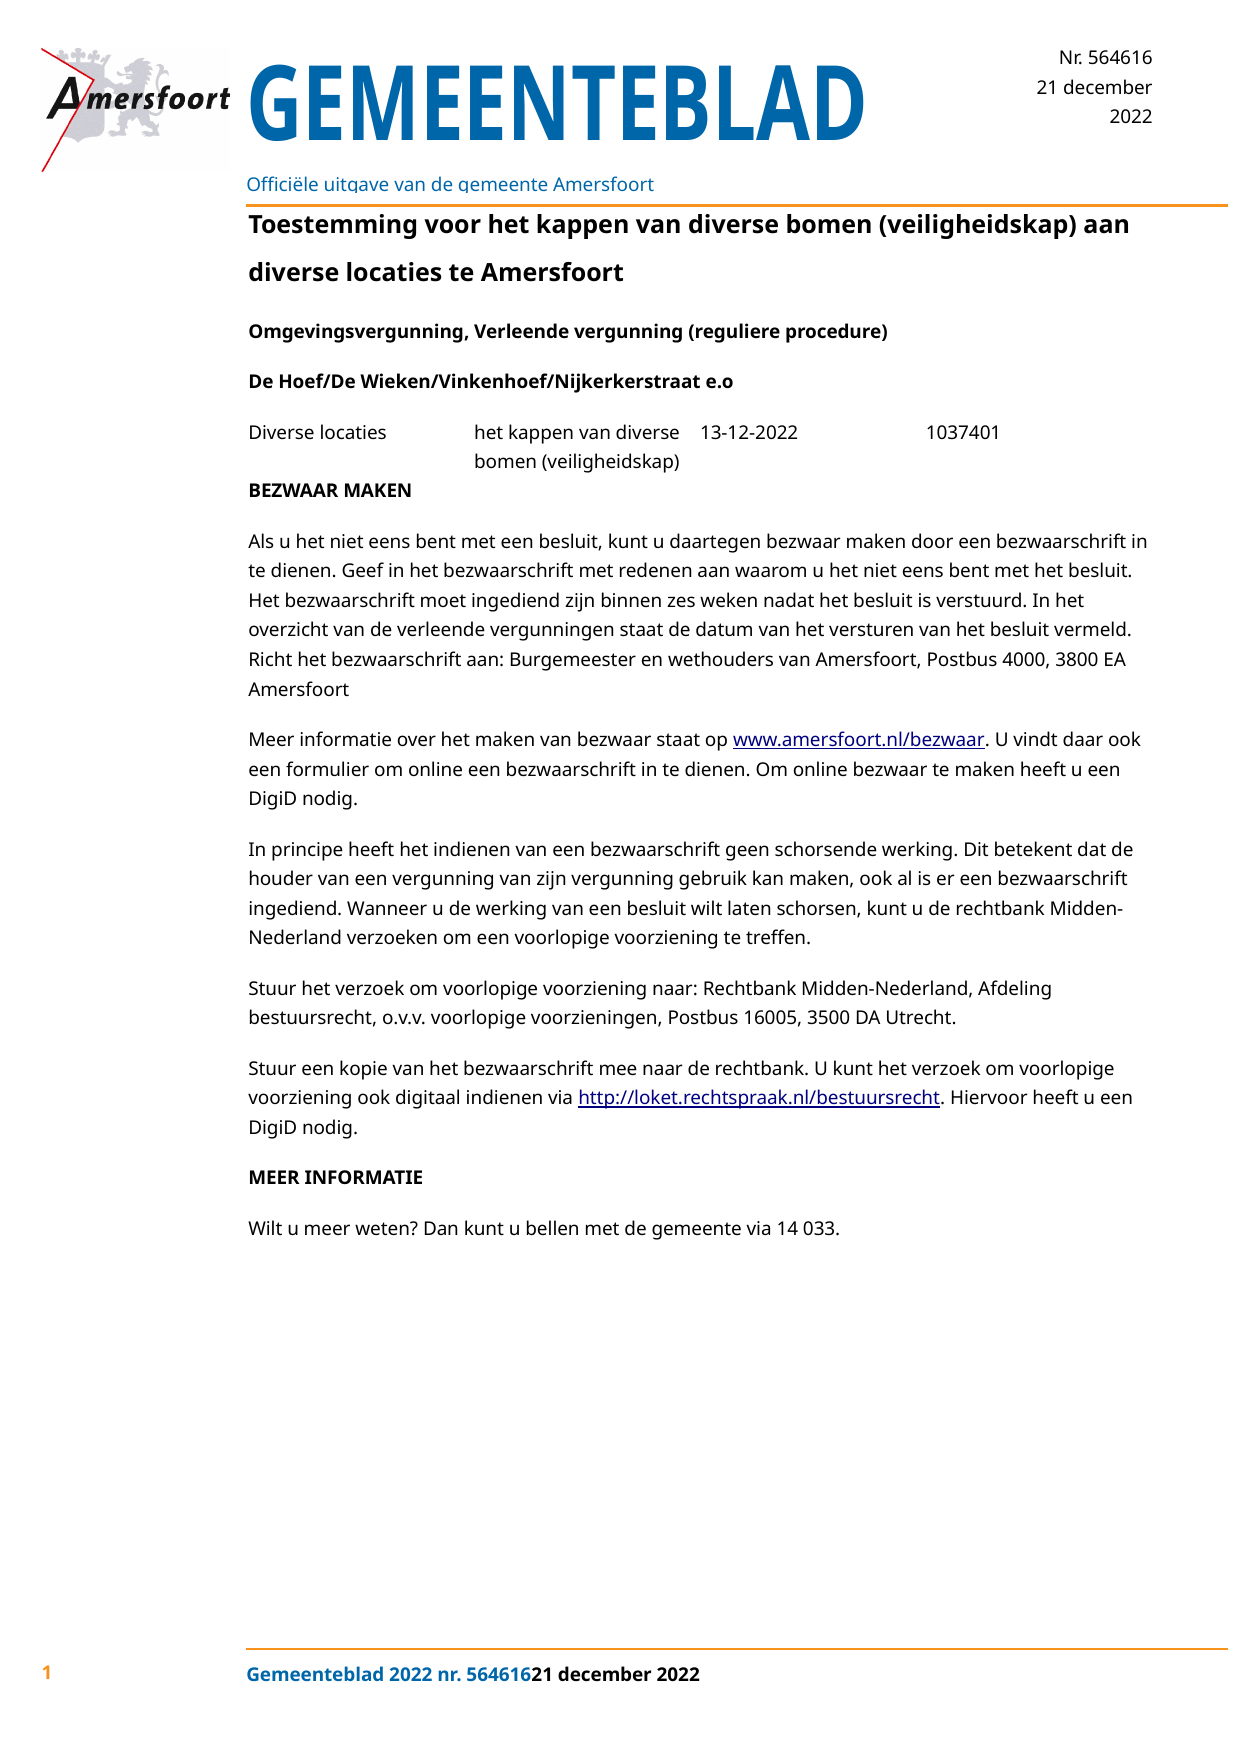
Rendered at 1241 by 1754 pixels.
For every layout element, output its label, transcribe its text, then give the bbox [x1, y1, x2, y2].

text Meer informatie over het maken van bezwaar staat op www.amersfoort.nl/bezwaar. U vindt daar ook een formulier om online een bezwaarschrift in te dienen. Om online bezwaar te maken heeft u een DigiD nodig. [248, 726, 1152, 811]
picture [41, 47, 231, 172]
text Stuur het verzoek om voorlopige voorziening naar: Rechtbank Midden-Nederland, Afdeling bestuursrecht, o.v.v. voorlopige voorzieningen, Postbus 16005, 3500 DA Utrecht. [248, 975, 1152, 1030]
text Als u het niet eens bent met een besluit, kunt u daartegen bezwaar maken door een bezwaarschrift in te dienen. Geef in het bezwaarschrift met redenen aan waarom u het niet eens bent met het besluit. Het bezwaarschrift moet ingediend zijn binnen zes weken nadat het besluit is verstuurd. In het overzicht van de verleende vergunningen staat de datum van het versturen van het besluit vermeld. Richt het bezwaarschrift aan: Burgemeester en wethouders van Amersfoort, Postbus 4000, 3800 EA Amersfoort [248, 528, 1152, 701]
table_header 13-12-2022 [700, 419, 926, 474]
text BEZWAAR MAKEN [248, 477, 1152, 503]
text Wilt u meer weten? Dan kunt u bellen met de gemeente via 14 033. [248, 1215, 1152, 1241]
text Toestemming voor het kappen van diverse bomen (veiligheidskap) aan diverse locaties te Amersfoort [248, 207, 1152, 288]
table_header Diverse locaties [248, 419, 474, 474]
text MEER INFORMATIE [248, 1164, 1152, 1190]
text De Hoef/De Wieken/Vinkenhoef/Nijkerkerstraat e.o [248, 368, 1152, 394]
text Omgevingsvergunning, Verleende vergunning (reguliere procedure) [248, 318, 1152, 344]
text In principe heeft het indienen van een bezwaarschrift geen schorsende werking. Dit betekent dat de houder van een vergunning van zijn vergunning gebruik kan maken, ook al is er een bezwaarschrift ingediend. Wanneer u de werking van een besluit wilt laten schorsen, kunt u de rechtbank Midden-Nederland verzoeken om een voorlopige voorziening te treffen. [248, 836, 1152, 950]
table_header 1037401 [926, 419, 1152, 474]
text Stuur een kopie van het bezwaarschrift mee naar de rechtbank. U kunt het verzoek om voorlopige voorziening ook digitaal indienen via http://loket.rechtspraak.nl/bestuursrecht. Hiervoor heeft u een DigiD nodig. [248, 1055, 1152, 1140]
table_header het kappen van diverse bomen (veiligheidskap) [474, 419, 700, 474]
